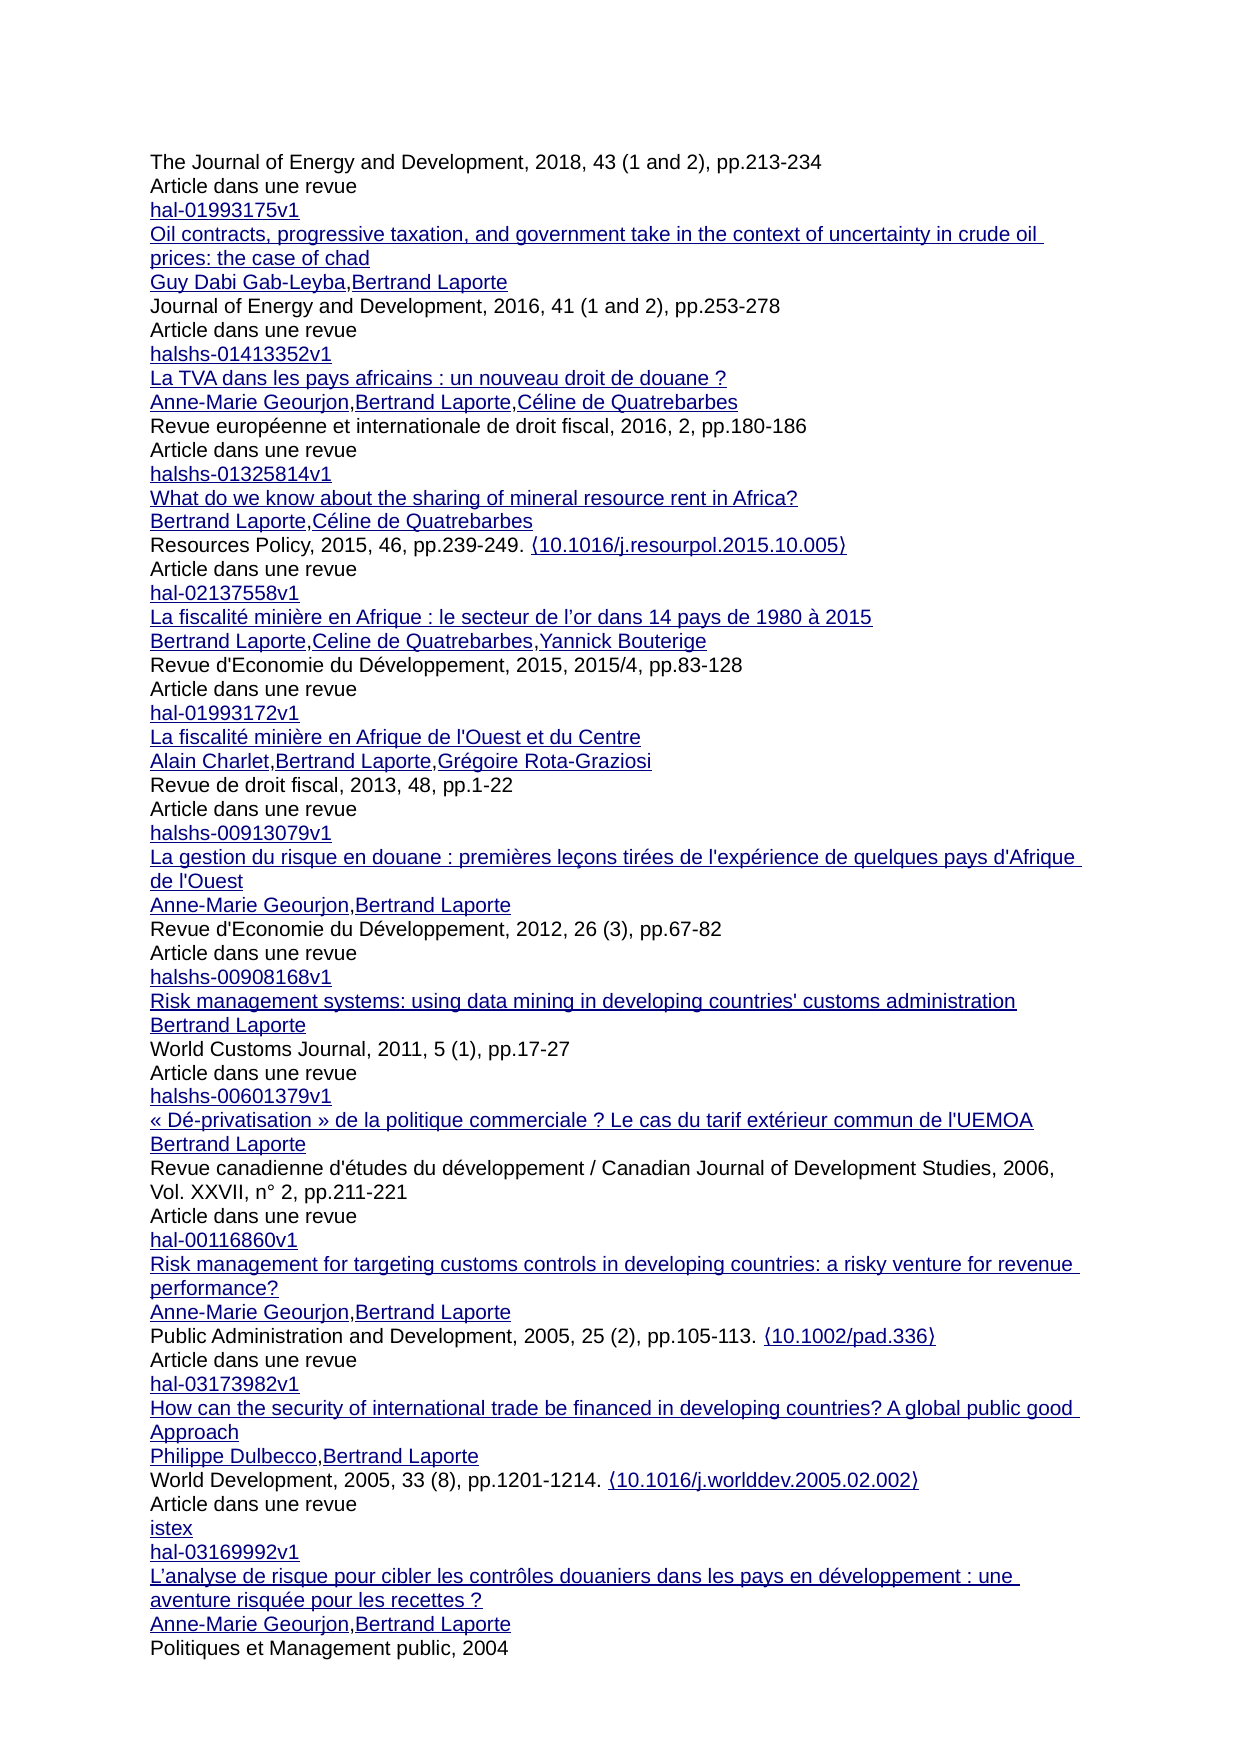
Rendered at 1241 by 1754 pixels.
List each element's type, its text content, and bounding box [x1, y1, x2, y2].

table_cell Oil contracts, progressive taxation, and government take in the context of uncertainty in crude oil prices: the case of chad Guy Dabi Gab-Leyba,Bertrand Laporte Journal of Energy and Development, 2016, 41 (1 and 2), pp.253-278 Article dans une revue halshs-01413352v1 [150, 222, 1090, 366]
table_cell La fiscalité minière en Afrique : le secteur de l’or dans 14 pays de 1980 à 2015 Bertrand Laporte,Celine de Quatrebarbes,Yannick Bouterige Revue d'Economie du Développement, 2015, 2015/4, pp.83-128 Article dans une revue hal-01993172v1 [150, 605, 1090, 725]
table_cell L’analyse de risque pour cibler les contrôles douaniers dans les pays en développement : une aventure risquée pour les recettes ? Anne-Marie Geourjon,Bertrand Laporte Politiques et Management public, 2004 [150, 1564, 1090, 1659]
table_cell « Dé-privatisation » de la politique commerciale ? Le cas du tarif extérieur commun de l'UEMOA Bertrand Laporte Revue canadienne d'études du développement / Canadian Journal of Development Studies, 2006, Vol. XXVII, n° 2, pp.211-221 Article dans une revue hal-00116860v1 [150, 1108, 1090, 1252]
table_cell Risk management for targeting customs controls in developing countries: a risky venture for revenue performance? Anne-Marie Geourjon,Bertrand Laporte Public Administration and Development, 2005, 25 (2), pp.105-113. ⟨10.1002/pad.336⟩ Article dans une revue hal-03173982v1 [150, 1252, 1090, 1396]
table_cell La TVA dans les pays africains : un nouveau droit de douane ? Anne-Marie Geourjon,Bertrand Laporte,Céline de Quatrebarbes Revue européenne et internationale de droit fiscal, 2016, 2, pp.180-186 Article dans une revue halshs-01325814v1 [150, 366, 1090, 485]
table_cell What do we know about the sharing of mineral resource rent in Africa? Bertrand Laporte,Céline de Quatrebarbes Resources Policy, 2015, 46, pp.239-249. ⟨10.1016/j.resourpol.2015.10.005⟩ Article dans une revue hal-02137558v1 [150, 485, 1090, 605]
table_cell How can the security of international trade be financed in developing countries? A global public good Approach Philippe Dulbecco,Bertrand Laporte World Development, 2005, 33 (8), pp.1201-1214. ⟨10.1016/j.worlddev.2005.02.002⟩ Article dans une revue istex hal-03169992v1 [150, 1396, 1090, 1563]
table_cell Risk management systems: using data mining in developing countries' customs administration Bertrand Laporte World Customs Journal, 2011, 5 (1), pp.17-27 Article dans une revue halshs-00601379v1 [150, 989, 1090, 1108]
table_cell The Journal of Energy and Development, 2018, 43 (1 and 2), pp.213-234 Article dans une revue hal-01993175v1 [150, 150, 1090, 222]
table_cell La fiscalité minière en Afrique de l'Ouest et du Centre Alain Charlet,Bertrand Laporte,Grégoire Rota-Graziosi Revue de droit fiscal, 2013, 48, pp.1-22 Article dans une revue halshs-00913079v1 [150, 725, 1090, 845]
table_cell La gestion du risque en douane : premières leçons tirées de l'expérience de quelques pays d'Afrique de l'Ouest Anne-Marie Geourjon,Bertrand Laporte Revue d'Economie du Développement, 2012, 26 (3), pp.67-82 Article dans une revue halshs-00908168v1 [150, 845, 1090, 988]
